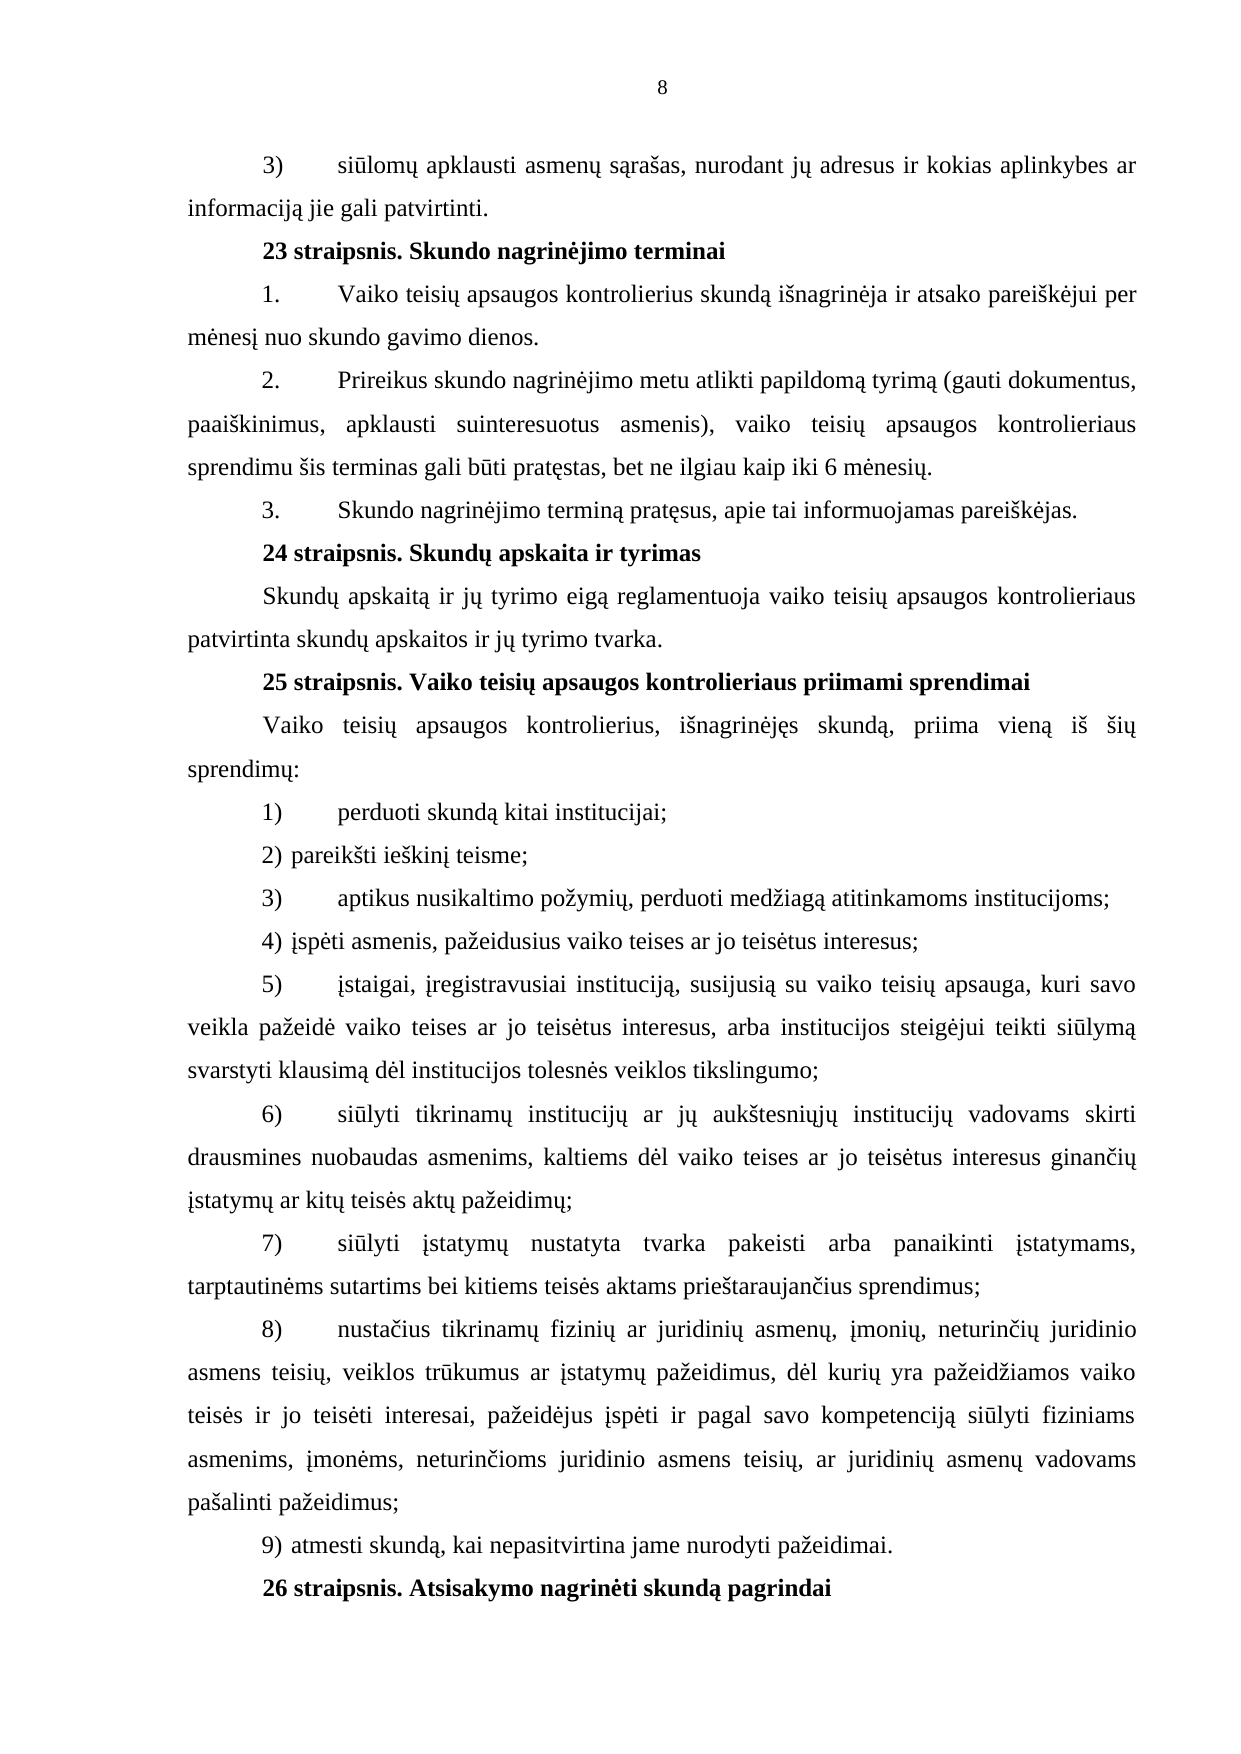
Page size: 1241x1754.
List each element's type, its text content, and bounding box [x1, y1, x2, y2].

text 8) nustačius tikrinamų fizinių ar juridinių asmenų, įmonių, neturinčių juridinio asmens teisių, veiklos trūkumus ar įstatymų pažeidimus, dėl kurių yra pažeidžiamos vaiko teisės ir jo teisėti interesai, pažeidėjus įspėti ir pagal savo kompetenciją siūlyti fiziniams asmenims, įmonėms, neturinčioms juridinio asmens teisių, ar juridinių asmenų vadovams pašalinti pažeidimus; [187, 1314, 1137, 1516]
text 9) atmesti skundą, kai nepasitvirtina jame nurodyti pažeidimai. [261, 1530, 1137, 1559]
text 4) įspėti asmenis, pažeidusius vaiko teises ar jo teisėtus interesus; [261, 926, 1137, 955]
text 24 straipsnis. Skundų apskaita ir tyrimas [187, 538, 1137, 567]
text 1. Vaiko teisių apsaugos kontrolierius skundą išnagrinėja ir atsako pareiškėjui per mėnesį nuo skundo gavimo dienos. [187, 279, 1137, 351]
text 2. Prireikus skundo nagrinėjimo metu atlikti papildomą tyrimą (gauti dokumentus, paaiškinimus, apklausti suinteresuotus asmenis), vaiko teisių apsaugos kontrolieriaus sprendimu šis terminas gali būti pratęstas, bet ne ilgiau kaip iki 6 mėnesių. [187, 366, 1137, 481]
text 23 straipsnis. Skundo nagrinėjimo terminai [187, 236, 1137, 265]
text 5) įstaigai, įregistravusiai instituciją, susijusią su vaiko teisių apsauga, kuri savo veikla pažeidė vaiko teises ar jo teisėtus interesus, arba institucijos steigėjui teikti siūlymą svarstyti klausimą dėl institucijos tolesnės veiklos tikslingumo; [187, 969, 1137, 1084]
text 6) siūlyti tikrinamų institucijų ar jų aukštesniųjų institucijų vadovams skirti drausmines nuobaudas asmenims, kaltiems dėl vaiko teises ar jo teisėtus interesus ginančių įstatymų ar kitų teisės aktų pažeidimų; [187, 1099, 1137, 1214]
text Vaiko teisių apsaugos kontrolierius, išnagrinėjęs skundą, priima vieną iš šių sprendimų: [187, 711, 1137, 782]
text 3. Skundo nagrinėjimo terminą pratęsus, apie tai informuojamas pareiškėjas. [187, 495, 1137, 524]
text Skundų apskaitą ir jų tyrimo eigą reglamentuoja vaiko teisių apsaugos kontrolieriaus patvirtinta skundų apskaitos ir jų tyrimo tvarka. [187, 581, 1137, 653]
text 3) siūlomų apklausti asmenų sąrašas, nurodant jų adresus ir kokias aplinkybes ar informaciją jie gali patvirtinti. [187, 150, 1137, 222]
text 2) pareikšti ieškinį teisme; [261, 840, 1137, 869]
text 25 straipsnis. Vaiko teisių apsaugos kontrolieriaus priimami sprendimai [187, 667, 1137, 696]
text 7) siūlyti įstatymų nustatyta tvarka pakeisti arba panaikinti įstatymams, tarptautinėms sutartims bei kitiems teisės aktams prieštaraujančius sprendimus; [187, 1228, 1137, 1300]
text 26 straipsnis. Atsisakymo nagrinėti skundą pagrindai [262, 1573, 1137, 1602]
text 3) aptikus nusikaltimo požymių, perduoti medžiagą atitinkamoms institucijoms; [187, 883, 1137, 912]
text 1) perduoti skundą kitai institucijai; [187, 797, 1137, 826]
